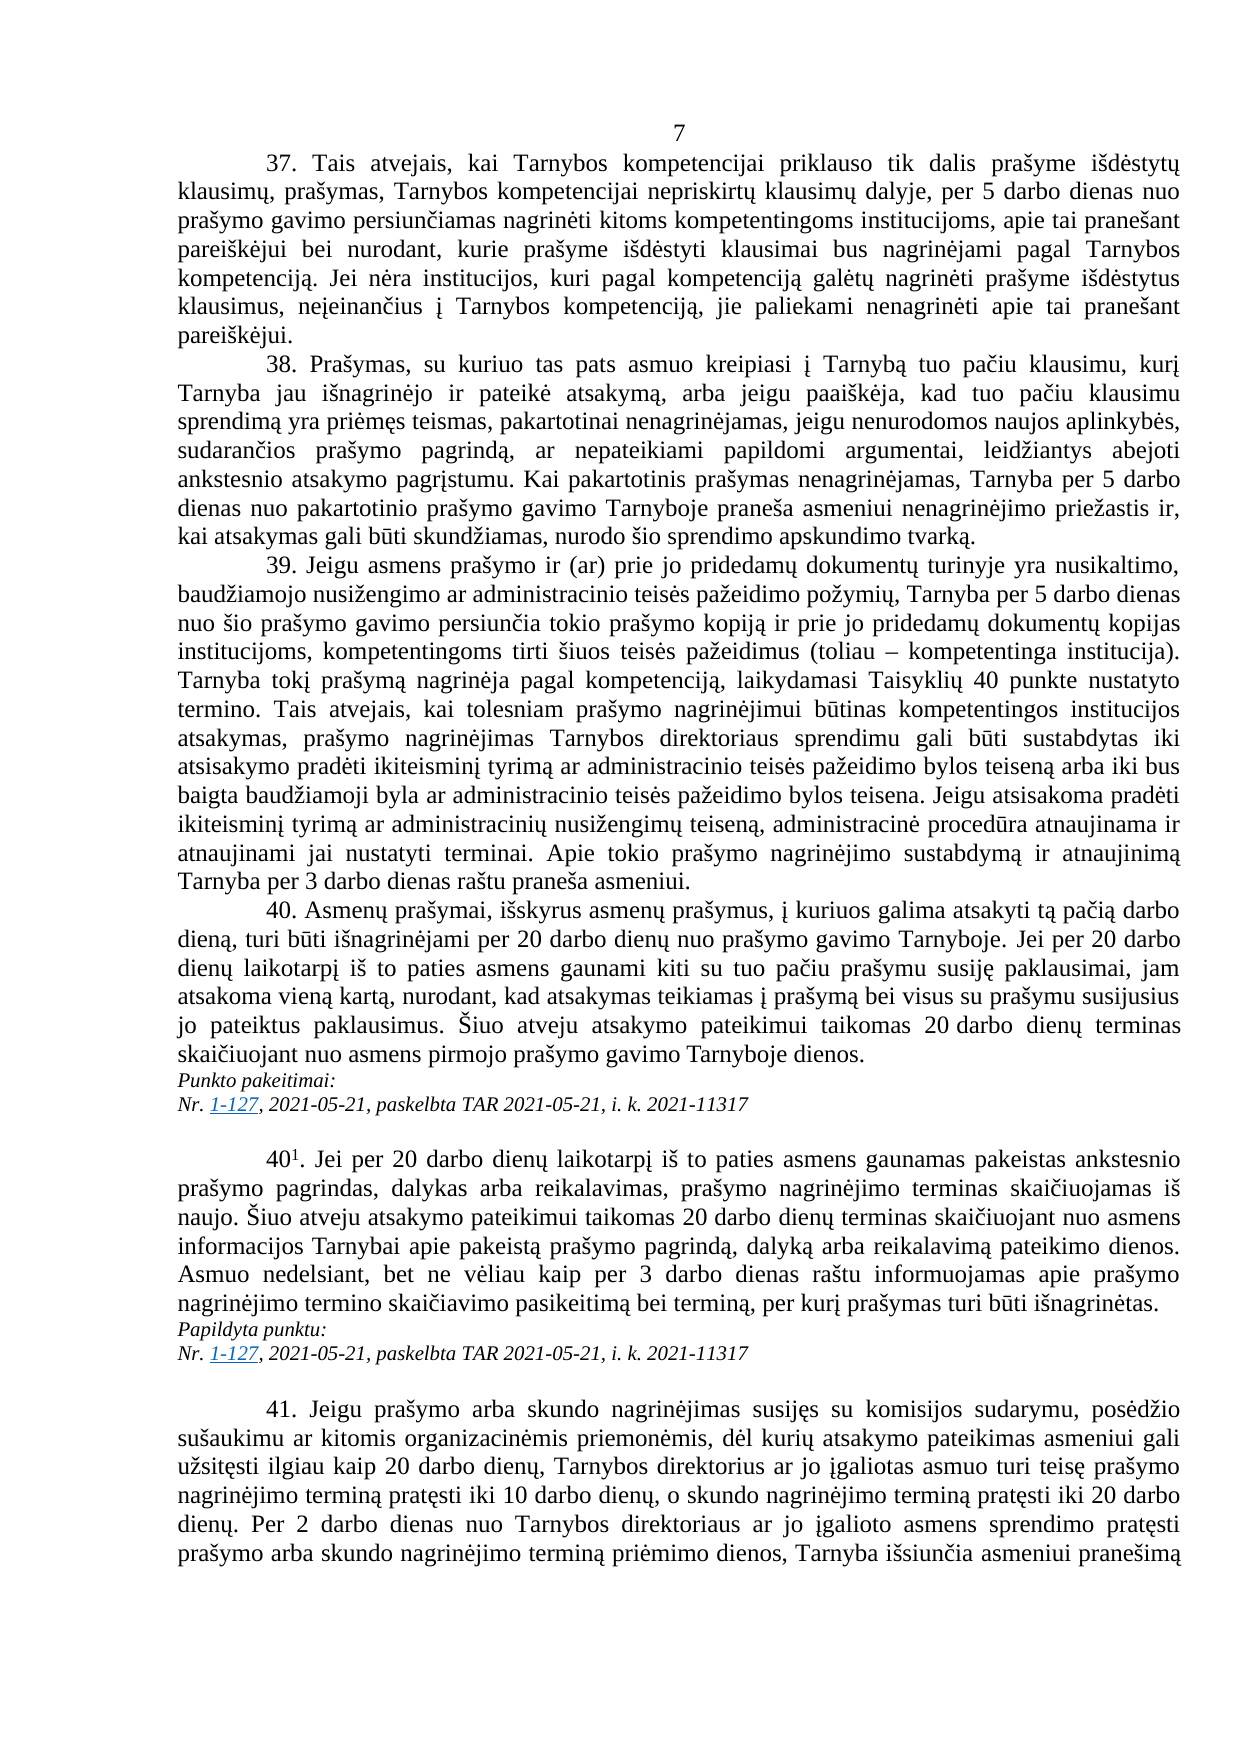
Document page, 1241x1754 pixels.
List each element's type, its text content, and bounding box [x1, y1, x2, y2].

text Nr. 1-127, 2021-05-21, paskelbta TAR 2021-05-21, i. k. 2021-11317 [177, 1092, 1181, 1116]
text 401. Jei per 20 darbo dienų laikotarpį iš to paties asmens gaunamas pakeistas ankstesnio prašymo pagrindas, dalykas arba reikalavimas, prašymo nagrinėjimo terminas skaičiuojamas iš naujo. Šiuo atveju atsakymo pateikimui taikomas 20 darbo dienų terminas skaičiuojant nuo asmens informacijos Tarnybai apie pakeistą prašymo pagrindą, dalyką arba reikalavimą pateikimo dienos. Asmuo nedelsiant, bet ne vėliau kaip per 3 darbo dienas raštu informuojamas apie prašymo nagrinėjimo termino skaičiavimo pasikeitimą bei terminą, per kurį prašymas turi būti išnagrinėtas. [177, 1144, 1181, 1317]
text 38. Prašymas, su kuriuo tas pats asmuo kreipiasi į Tarnybą tuo pačiu klausimu, kurį Tarnyba jau išnagrinėjo ir pateikė atsakymą, arba jeigu paaiškėja, kad tuo pačiu klausimu sprendimą yra priėmęs teismas, pakartotinai nenagrinėjamas, jeigu nenurodomos naujos aplinkybės, sudarančios prašymo pagrindą, ar nepateikiami papildomi argumentai, leidžiantys abejoti ankstesnio atsakymo pagrįstumu. Kai pakartotinis prašymas nenagrinėjamas, Tarnyba per 5 darbo dienas nuo pakartotinio prašymo gavimo Tarnyboje praneša asmeniui nenagrinėjimo priežastis ir, kai atsakymas gali būti skundžiamas, nurodo šio sprendimo apskundimo tvarką. [177, 349, 1181, 550]
text Papildyta punktu: [177, 1317, 1181, 1341]
text 40. Asmenų prašymai, išskyrus asmenų prašymus, į kuriuos galima atsakyti tą pačią darbo dieną, turi būti išnagrinėjami per 20 darbo dienų nuo prašymo gavimo Tarnyboje. Jei per 20 darbo dienų laikotarpį iš to paties asmens gaunami kiti su tuo pačiu prašymu susiję paklausimai, jam atsakoma vieną kartą, nurodant, kad atsakymas teikiamas į prašymą bei visus su prašymu susijusius jo pateiktus paklausimus. Šiuo atveju atsakymo pateikimui taikomas 20 darbo dienų terminas skaičiuojant nuo asmens pirmojo prašymo gavimo Tarnyboje dienos. [177, 895, 1181, 1068]
text 39. Jeigu asmens prašymo ir (ar) prie jo pridedamų dokumentų turinyje yra nusikaltimo, baudžiamojo nusižengimo ar administracinio teisės pažeidimo požymių, Tarnyba per 5 darbo dienas nuo šio prašymo gavimo persiunčia tokio prašymo kopiją ir prie jo pridedamų dokumentų kopijas institucijoms, kompetentingoms tirti šiuos teisės pažeidimus (toliau – kompetentinga institucija). Tarnyba tokį prašymą nagrinėja pagal kompetenciją, laikydamasi Taisyklių 40 punkte nustatyto termino. Tais atvejais, kai tolesniam prašymo nagrinėjimui būtinas kompetentingos institucijos atsakymas, prašymo nagrinėjimas Tarnybos direktoriaus sprendimu gali būti sustabdytas iki atsisakymo pradėti ikiteisminį tyrimą ar administracinio teisės pažeidimo bylos teiseną arba iki bus baigta baudžiamoji byla ar administracinio teisės pažeidimo bylos teisena. Jeigu atsisakoma pradėti ikiteisminį tyrimą ar administracinių nusižengimų teiseną, administracinė procedūra atnaujinama ir atnaujinami jai nustatyti terminai. Apie tokio prašymo nagrinėjimo sustabdymą ir atnaujinimą Tarnyba per 3 darbo dienas raštu praneša asmeniui. [177, 550, 1181, 895]
text Punkto pakeitimai: [177, 1068, 1181, 1092]
text Nr. 1-127, 2021-05-21, paskelbta TAR 2021-05-21, i. k. 2021-11317 [177, 1341, 1181, 1365]
text 37. Tais atvejais, kai Tarnybos kompetencijai priklauso tik dalis prašyme išdėstytų klausimų, prašymas, Tarnybos kompetencijai nepriskirtų klausimų dalyje, per 5 darbo dienas nuo prašymo gavimo persiunčiamas nagrinėti kitoms kompetentingoms institucijoms, apie tai pranešant pareiškėjui bei nurodant, kurie prašyme išdėstyti klausimai bus nagrinėjami pagal Tarnybos kompetenciją. Jei nėra institucijos, kuri pagal kompetenciją galėtų nagrinėti prašyme išdėstytus klausimus, neįeinančius į Tarnybos kompetenciją, jie paliekami nenagrinėti apie tai pranešant pareiškėjui. [177, 148, 1181, 349]
text 41. Jeigu prašymo arba skundo nagrinėjimas susijęs su komisijos sudarymu, posėdžio sušaukimu ar kitomis organizacinėmis priemonėmis, dėl kurių atsakymo pateikimas asmeniui gali užsitęsti ilgiau kaip 20 darbo dienų, Tarnybos direktorius ar jo įgaliotas asmuo turi teisę prašymo nagrinėjimo terminą pratęsti iki 10 darbo dienų, o skundo nagrinėjimo terminą pratęsti iki 20 darbo dienų. Per 2 darbo dienas nuo Tarnybos direktoriaus ar jo įgalioto asmens sprendimo pratęsti prašymo arba skundo nagrinėjimo terminą priėmimo dienos, Tarnyba išsiunčia asmeniui pranešimą [177, 1394, 1181, 1567]
